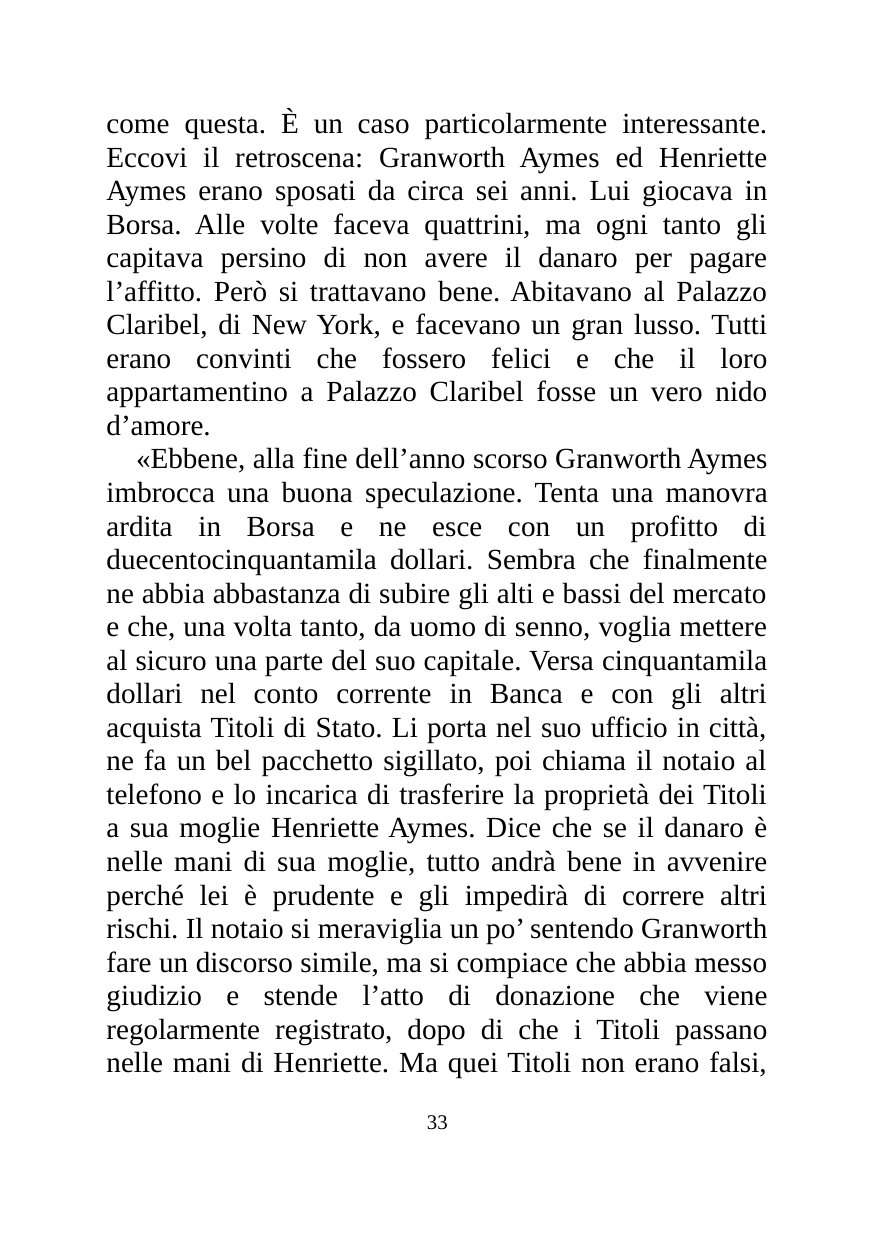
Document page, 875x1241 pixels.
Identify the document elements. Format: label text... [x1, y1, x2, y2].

text «Ebbene, alla fine dell’anno scorso Granworth Aymes imbrocca una buona speculazione. Tenta una manovra ardita in Borsa e ne esce con un profitto di duecentocinquantamila dollari. Sembra che finalmente ne abbia abbastanza di subire gli alti e bassi del mercato e che, una volta tanto, da uomo di senno, voglia mettere al sicuro una parte del suo capitale. Versa cinquantamila dollari nel conto corrente in Banca e con gli altri acquista Titoli di Stato. Li porta nel suo ufficio in città, ne fa un bel pacchetto sigillato, poi chiama il notaio al telefono e lo incarica di trasferire la proprietà dei Titoli a sua moglie Henriette Aymes. Dice che se il danaro è nelle mani di sua moglie, tutto andrà bene in avvenire perché lei è prudente e gli impedirà di correre altri rischi. Il notaio si meraviglia un po’ sentendo Granworth fare un discorso simile, ma si compiace che abbia messo giudizio e stende l’atto di donazione che viene regolarmente registrato, dopo di che i Titoli passano nelle mani di Henriette. Ma quei Titoli non erano falsi, [106, 442, 768, 1079]
text come questa. È un caso particolarmente interessante. Eccovi il retroscena: Granworth Aymes ed Henriette Aymes erano sposati da circa sei anni. Lui giocava in Borsa. Alle volte faceva quattrini, ma ogni tanto gli capitava persino di non avere il danaro per pagare l’affitto. Però si trattavano bene. Abitavano al Palazzo Claribel, di New York, e facevano un gran lusso. Tutti erano convinti che fossero felici e che il loro appartamentino a Palazzo Claribel fosse un vero nido d’amore. [106, 106, 768, 442]
